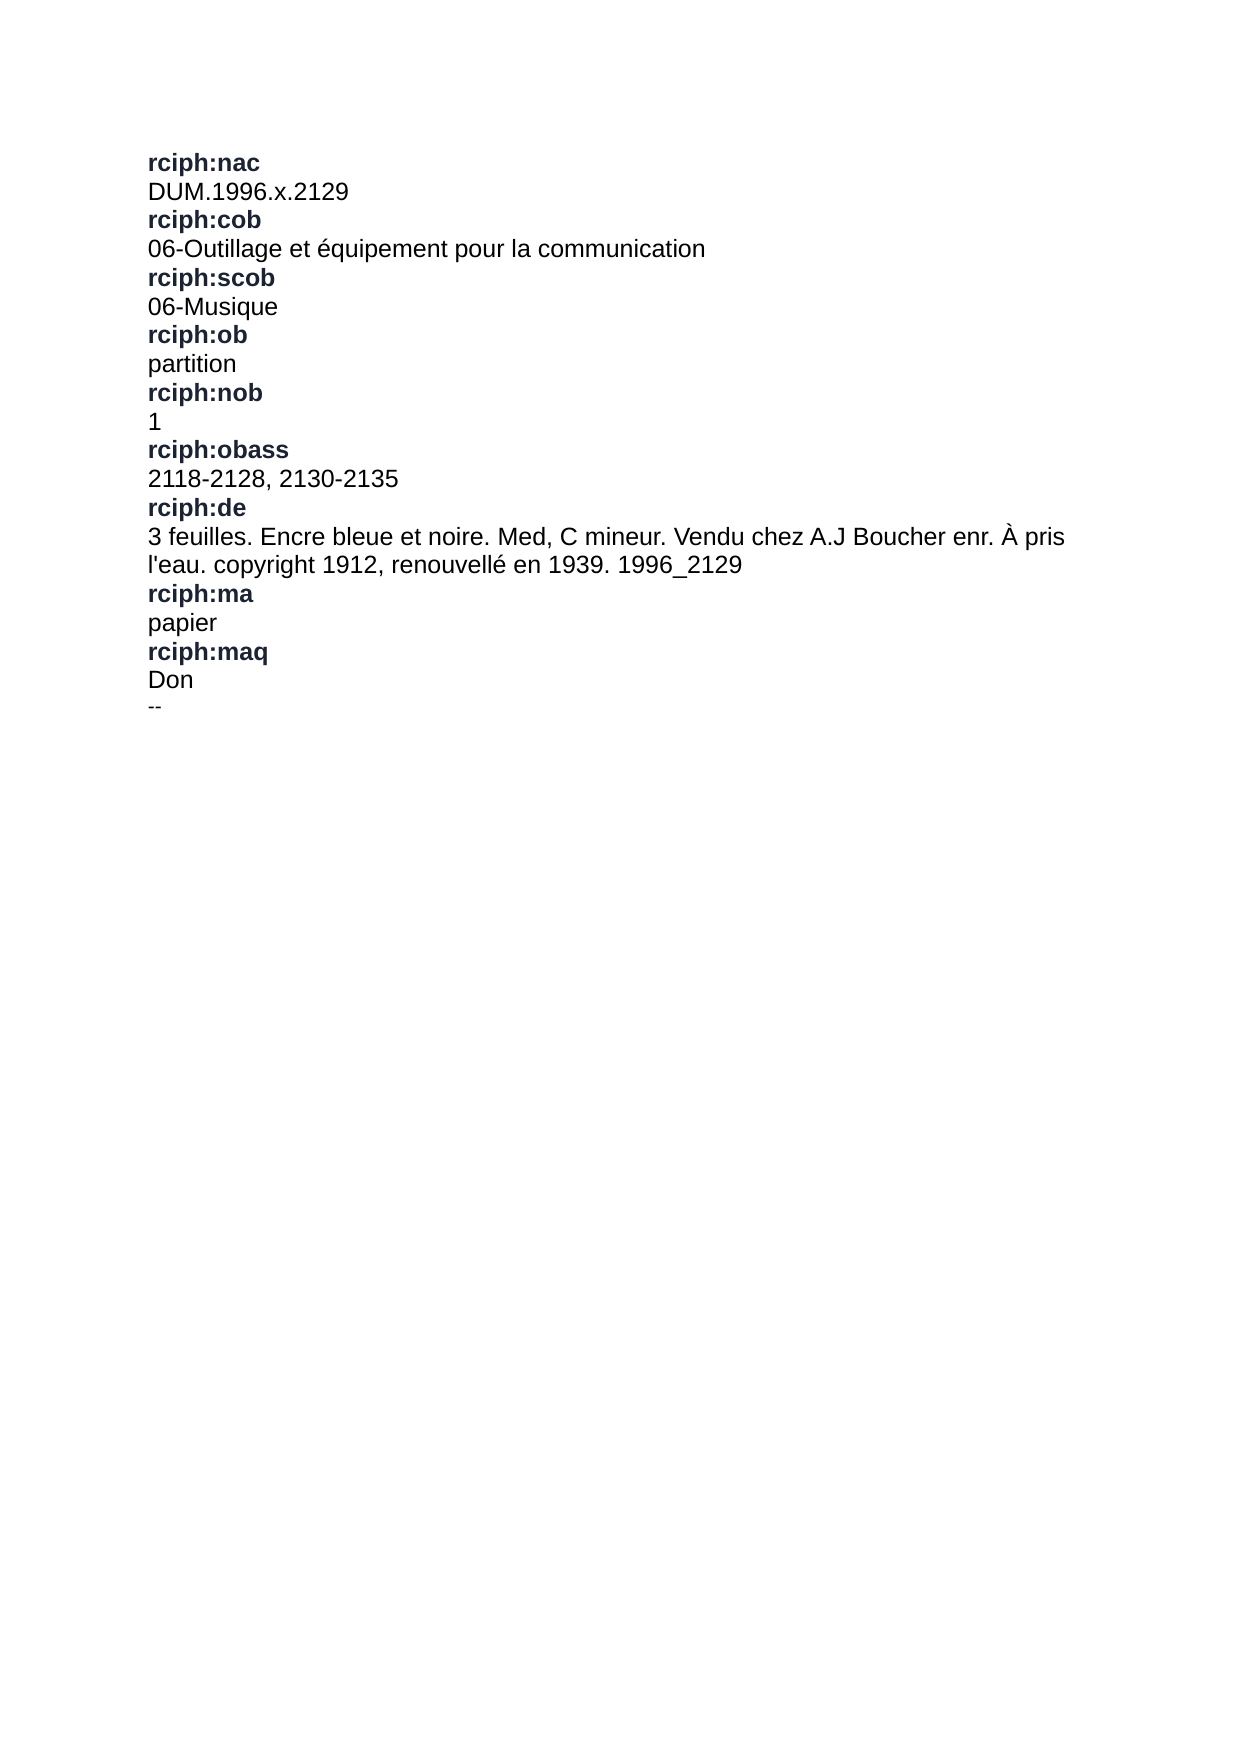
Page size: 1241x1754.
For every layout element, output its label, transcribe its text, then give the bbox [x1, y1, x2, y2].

text 2118-2128, 2130-2135 [148, 464, 1092, 493]
text rciph:obass [148, 435, 1092, 464]
text rciph:ma [148, 579, 1092, 608]
text rciph:nob [148, 378, 1092, 406]
text rciph:ob [148, 320, 1092, 349]
text partition [148, 349, 1092, 378]
text DUM.1996.x.2129 [148, 176, 1092, 205]
text rciph:scob [148, 263, 1092, 291]
text rciph:de [148, 493, 1092, 521]
text rciph:maq [148, 636, 1092, 665]
text papier [148, 608, 1092, 636]
text 06-Musique [148, 291, 1092, 320]
text Don [148, 665, 1092, 694]
text rciph:cob [148, 205, 1092, 234]
text 3 feuilles. Encre bleue et noire. Med, C mineur. Vendu chez A.J Boucher enr. À pris l'eau. copyright 1912, renouvellé en 1939. 1996_2129 [148, 521, 1092, 579]
text -- [148, 694, 1092, 718]
text rciph:nac [148, 148, 1092, 176]
text 1 [148, 406, 1092, 435]
text 06-Outillage et équipement pour la communication [148, 234, 1092, 263]
